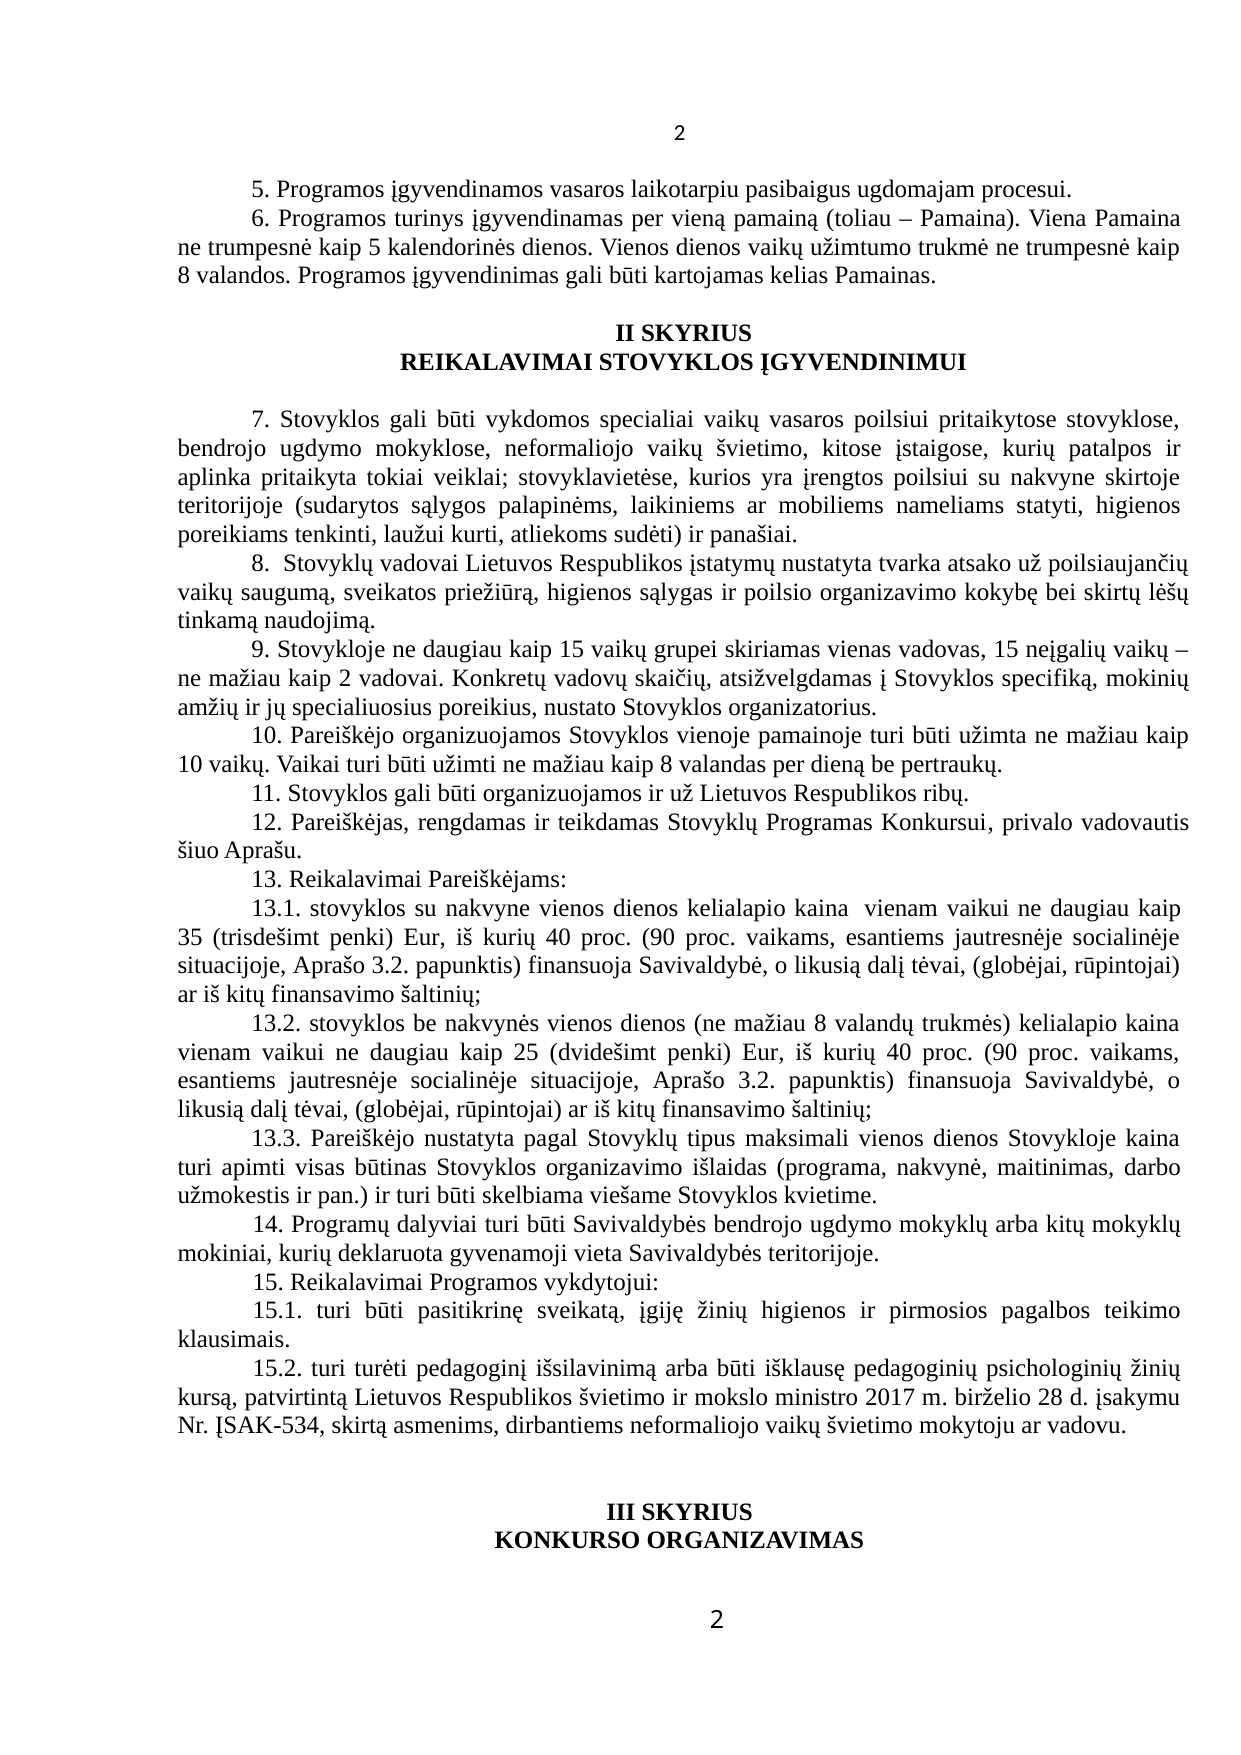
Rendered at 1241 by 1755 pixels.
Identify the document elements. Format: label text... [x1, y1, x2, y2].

text REIKALAVIMAI STOVYKLOS ĮGYVENDINIMUI [177, 347, 1190, 375]
text III SKYRIUS [177, 1497, 1181, 1525]
text 6. Programos turinys įgyvendinamas per vieną pamainą (toliau – Pamaina). Viena Pamaina ne trumpesnė kaip 5 kalendorinės dienos. Vienos dienos vaikų užimtumo trukmė ne trumpesnė kaip 8 valandos. Programos įgyvendinimas gali būti kartojamas kelias Pamainas. [177, 203, 1181, 289]
text 10. Pareiškėjo organizuojamos Stovyklos vienoje pamainoje turi būti užimta ne mažiau kaip 10 vaikų. Vaikai turi būti užimti ne mažiau kaip 8 valandas per dieną be pertraukų. [177, 720, 1190, 778]
text 13.1. stovyklos su nakvyne vienos dienos kelialapio kaina vienam vaikui ne daugiau kaip 35 (trisdešimt penki) Eur, iš kurių 40 proc. (90 proc. vaikams, esantiems jautresnėje socialinėje situacijoje, Aprašo 3.2. papunktis) finansuoja Savivaldybė, o likusią dalį tėvai, (globėjai, rūpintojai) ar iš kitų finansavimo šaltinių; [177, 893, 1181, 1008]
text 15.1. turi būti pasitikrinę sveikatą, įgiję žinių higienos ir pirmosios pagalbos teikimo klausimais. [177, 1295, 1181, 1353]
text 13.3. Pareiškėjo nustatyta pagal Stovyklų tipus maksimali vienos dienos Stovykloje kaina turi apimti visas būtinas Stovyklos organizavimo išlaidas (programa, nakvynė, maitinimas, darbo užmokestis ir pan.) ir turi būti skelbiama viešame Stovyklos kvietime. [177, 1123, 1181, 1209]
text 13. Reikalavimai Pareiškėjams: [177, 864, 1189, 893]
text II SKYRIUS [177, 318, 1190, 347]
text 15. Reikalavimai Programos vykdytojui: [177, 1267, 1181, 1295]
text 12. Pareiškėjas, rengdamas ir teikdamas Stovyklų Programas Konkursui, privalo vadovautis šiuo Aprašu. [177, 807, 1189, 864]
text 14. Programų dalyviai turi būti Savivaldybės bendrojo ugdymo mokyklų arba kitų mokyklų mokiniai, kurių deklaruota gyvenamoji vieta Savivaldybės teritorijoje. [177, 1209, 1181, 1267]
text 8. Stovyklų vadovai Lietuvos Respublikos įstatymų nustatyta tvarka atsako už poilsiaujančių vaikų saugumą, sveikatos priežiūrą, higienos sąlygas ir poilsio organizavimo kokybę bei skirtų lėšų tinkamą naudojimą. [177, 548, 1190, 634]
text 13.2. stovyklos be nakvynės vienos dienos (ne mažiau 8 valandų trukmės) kelialapio kaina vienam vaikui ne daugiau kaip 25 (dvidešimt penki) Eur, iš kurių 40 proc. (90 proc. vaikams, esantiems jautresnėje socialinėje situacijoje, Aprašo 3.2. papunktis) finansuoja Savivaldybė, o likusią dalį tėvai, (globėjai, rūpintojai) ar iš kitų finansavimo šaltinių; [177, 1008, 1181, 1123]
text 7. Stovyklos gali būti vykdomos specialiai vaikų vasaros poilsiui pritaikytose stovyklose, bendrojo ugdymo mokyklose, neformaliojo vaikų švietimo, kitose įstaigose, kurių patalpos ir aplinka pritaikyta tokiai veiklai; stovyklavietėse, kurios yra įrengtos poilsiui su nakvyne skirtoje teritorijoje (sudarytos sąlygos palapinėms, laikiniems ar mobiliems nameliams statyti, higienos poreikiams tenkinti, laužui kurti, atliekoms sudėti) ir panašiai. [177, 404, 1181, 548]
text 5. Programos įgyvendinamos vasaros laikotarpiu pasibaigus ugdomajam procesui. [177, 174, 1181, 203]
text KONKURSO ORGANIZAVIMAS [177, 1525, 1181, 1554]
text 15.2. turi turėti pedagoginį išsilavinimą arba būti išklausę pedagoginių psichologinių žinių kursą, patvirtintą Lietuvos Respublikos švietimo ir mokslo ministro 2017 m. birželio 28 d. įsakymu Nr. ĮSAK-534, skirtą asmenims, dirbantiems neformaliojo vaikų švietimo mokytoju ar vadovu. [177, 1353, 1181, 1439]
text 9. Stovykloje ne daugiau kaip 15 vaikų grupei skiriamas vienas vadovas, 15 neįgalių vaikų – ne mažiau kaip 2 vadovai. Konkretų vadovų skaičių, atsižvelgdamas į Stovyklos specifiką, mokinių amžių ir jų specialiuosius poreikius, nustato Stovyklos organizatorius. [177, 634, 1190, 720]
text 11. Stovyklos gali būti organizuojamos ir už Lietuvos Respublikos ribų. [177, 778, 1190, 807]
